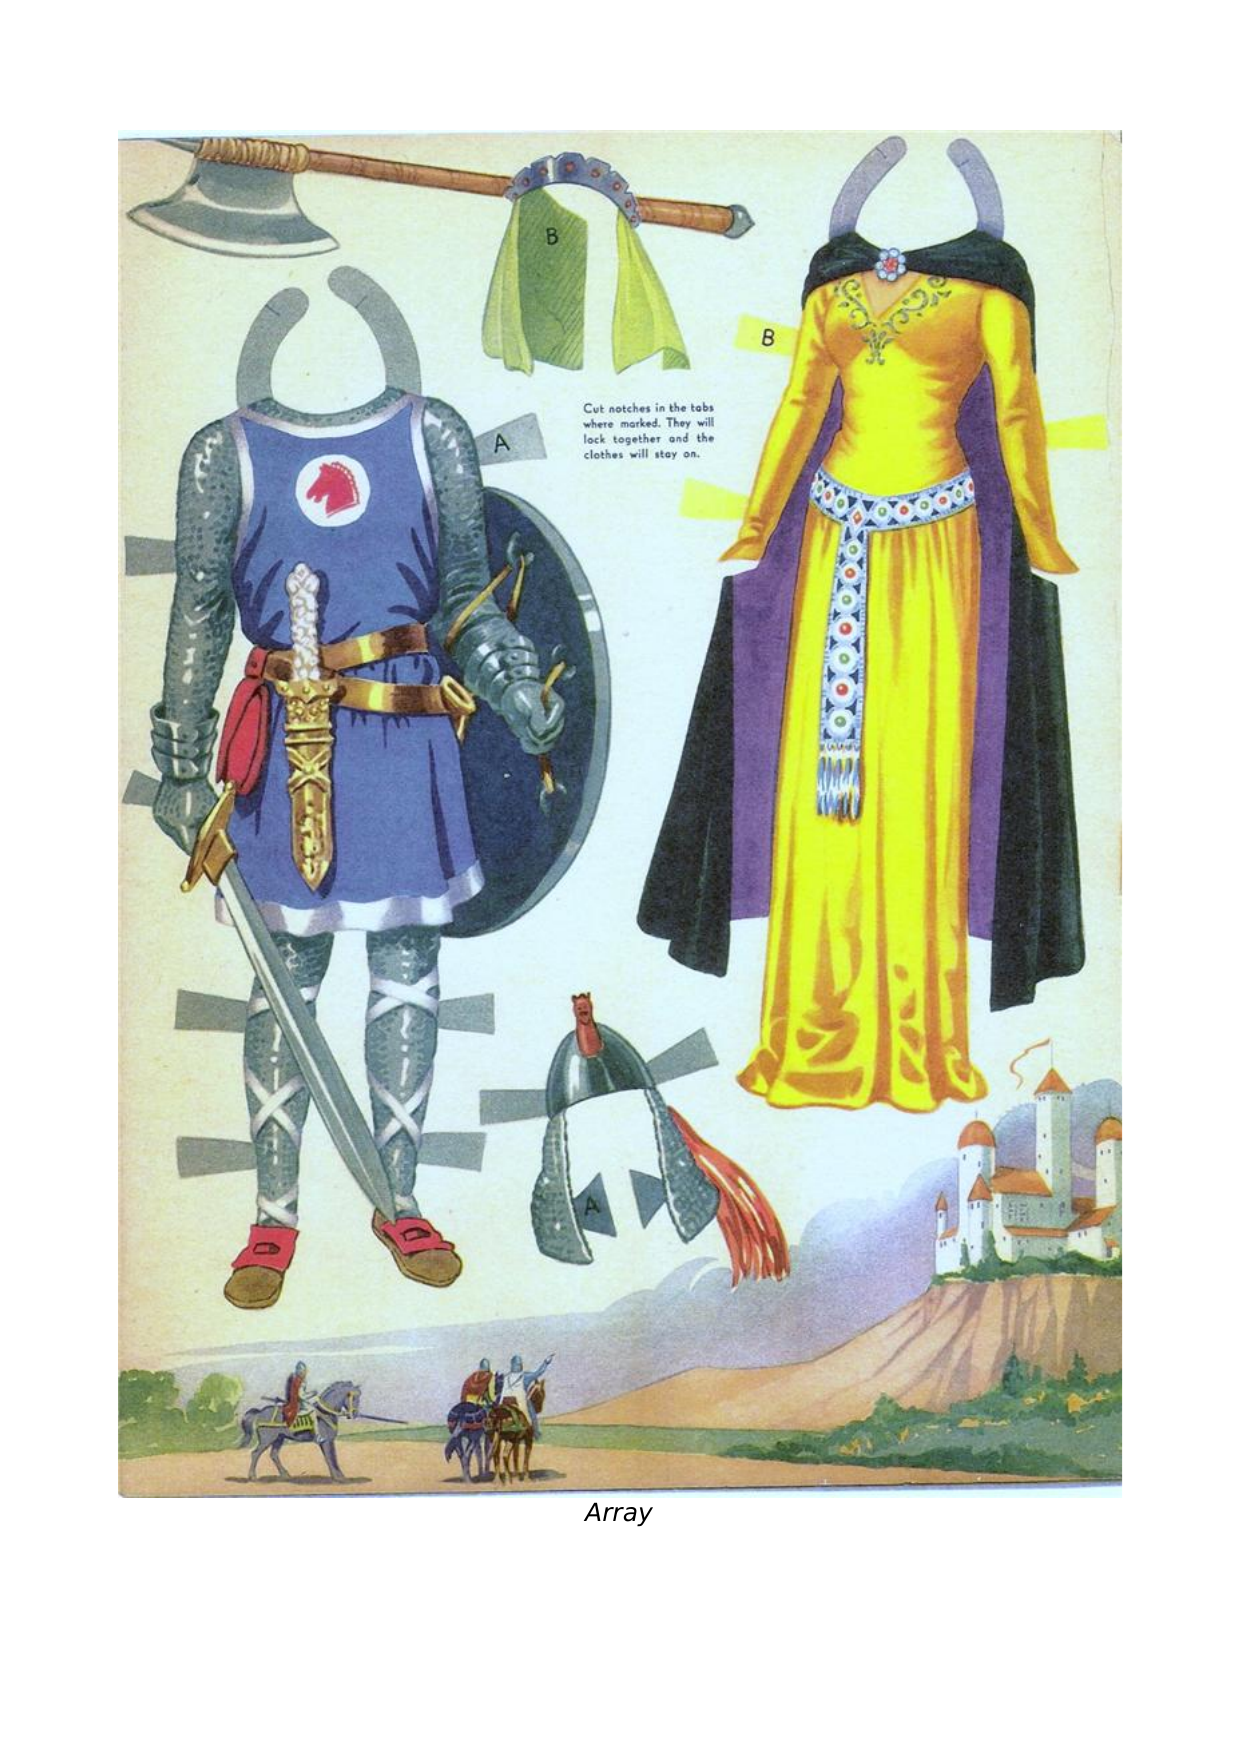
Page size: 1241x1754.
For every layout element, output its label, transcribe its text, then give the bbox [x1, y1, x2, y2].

text Array [118, 1498, 1122, 1527]
picture [118, 130, 1123, 1498]
